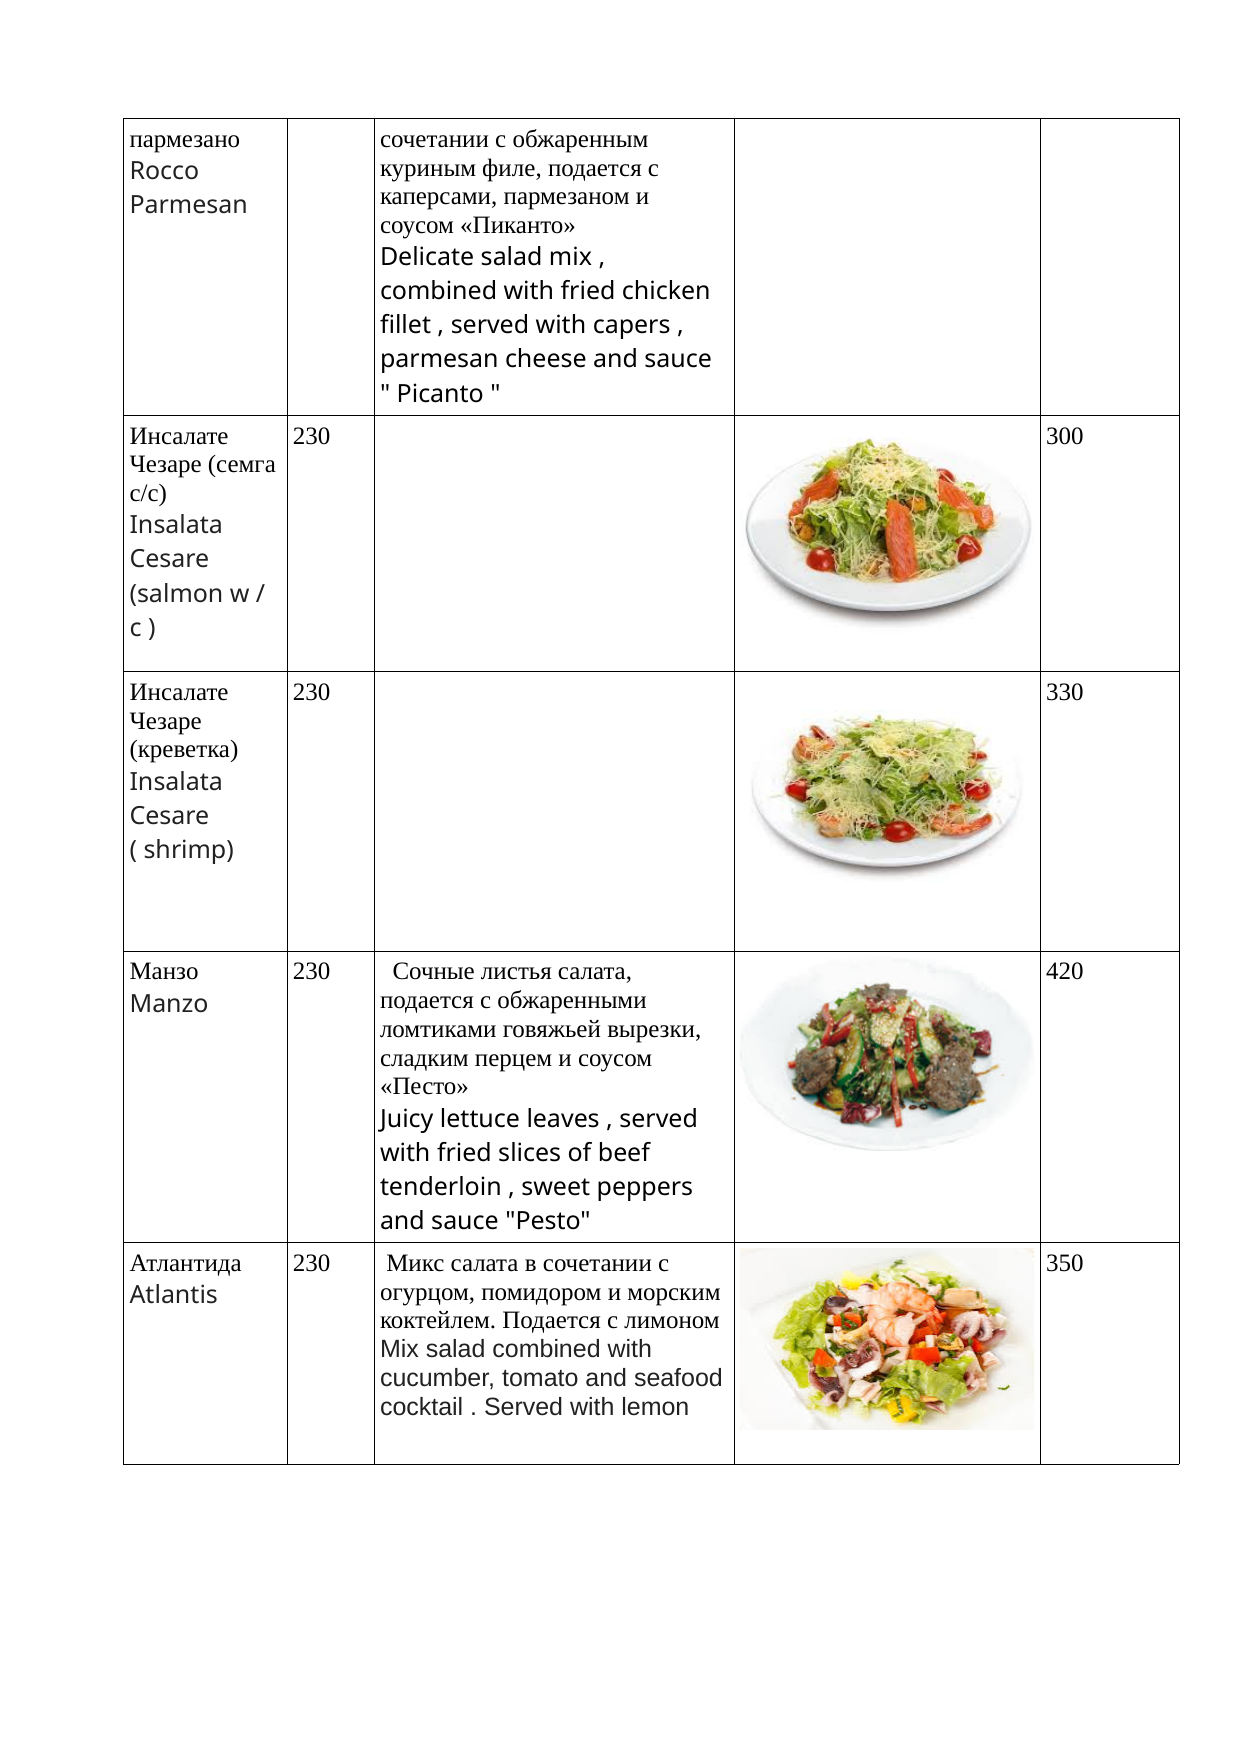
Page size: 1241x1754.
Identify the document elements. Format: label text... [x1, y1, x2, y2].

table_cell Инсалате Чезаре (креветка) Insalata Cesare ( shrimp) [124, 672, 287, 951]
table_cell [735, 119, 1040, 415]
table_cell [1041, 119, 1179, 415]
table_cell 300 [1041, 416, 1179, 671]
table_cell [288, 119, 374, 415]
picture [739, 677, 1035, 917]
table_cell сочетании с обжаренным куриным филе, подается с каперсами, пармезаном и соусом «Пиканто» Delicate salad mix , combined with fried chicken fillet , served with capers , parmesan cheese and sauce " Picanto " [375, 119, 734, 415]
picture [739, 956, 1035, 1151]
picture [739, 1248, 1035, 1430]
table_cell [735, 1243, 1040, 1464]
picture [739, 420, 1035, 637]
table_cell Манзо Manzo [124, 952, 287, 1242]
table_cell [375, 416, 734, 671]
table_cell 420 [1041, 952, 1179, 1242]
table_cell [375, 672, 734, 951]
table_cell [735, 952, 1040, 1242]
table_cell пармезано Rocco Parmesan [124, 119, 287, 415]
table_cell [735, 672, 1040, 951]
table_cell 230 [288, 672, 374, 951]
table_cell Сочные листья салата, подается с обжаренными ломтиками говяжьей вырезки, сладким перцем и соусом «Песто» Juicy lettuce leaves , served with fried slices of beef tenderloin , sweet peppers and sauce "Pesto" [375, 952, 734, 1242]
table_cell 230 [288, 1243, 374, 1464]
table_cell 350 [1041, 1243, 1179, 1464]
table_cell Инсалате Чезаре (семга с/с) Insalata Cesare (salmon w / c ) [124, 416, 287, 671]
table_cell [735, 416, 1040, 671]
table_cell 330 [1041, 672, 1179, 951]
table_cell 230 [288, 416, 374, 671]
table_cell Микс салата в сочетании с огурцом, помидором и морским коктейлем. Подается с лимоном Mix salad combined with cucumber, tomato and seafood cocktail . Served with lemon [375, 1243, 734, 1464]
table_cell Атлантида Atlantis [124, 1243, 287, 1464]
table_cell 230 [288, 952, 374, 1242]
